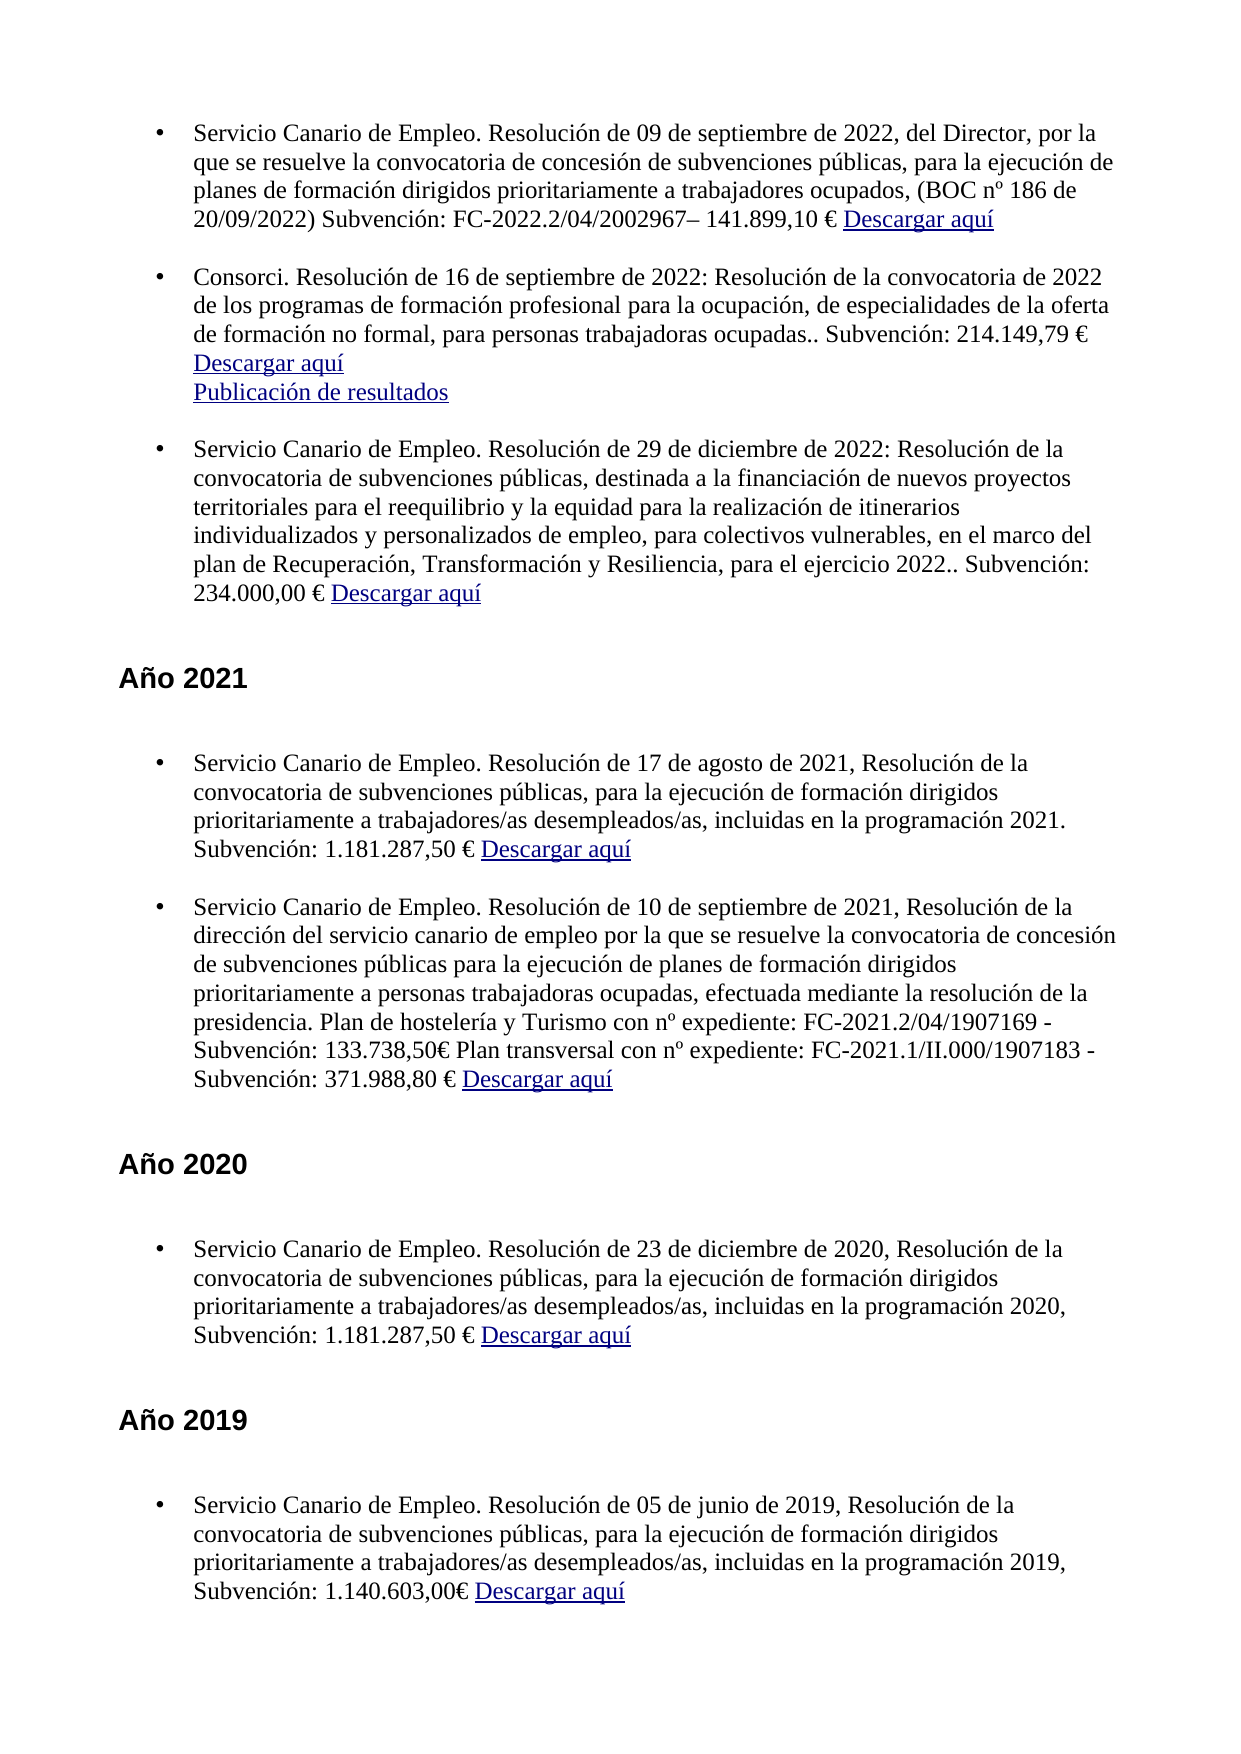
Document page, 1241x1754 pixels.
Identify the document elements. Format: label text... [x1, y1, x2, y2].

list Servicio Canario de Empleo. Resolución de 10 de septiembre de 2021, Resolución de la dirección del servicio canario de empleo por la que se resuelve la convocatoria de concesión de subvenciones públicas para la ejecución de planes de formación dirigidos prioritariamente a personas trabajadoras ocupadas, efectuada mediante la resolución de la presidencia. Plan de hostelería y Turismo con nº expediente: FC-2021.2/04/1907169 -Subvención: 133.738,50€ Plan transversal con nº expediente: FC-2021.1/II.000/1907183 - Subvención: 371.988,80 € Descargar aquí [156, 892, 1122, 1093]
list Consorci. Resolución de 16 de septiembre de 2022: Resolución de la convocatoria de 2022 de los programas de formación profesional para la ocupación, de especialidades de la oferta de formación no formal, para personas trabajadoras ocupadas.. Subvención: 214.149,79 € Descargar aquí [156, 262, 1122, 377]
subtitle Año 2021 [118, 661, 1122, 694]
list Servicio Canario de Empleo. Resolución de 29 de diciembre de 2022: Resolución de la convocatoria de subvenciones públicas, destinada a la financiación de nuevos proyectos territoriales para el reequilibrio y la equidad para la realización de itinerarios individualizados y personalizados de empleo, para colectivos vulnerables, en el marco del plan de Recuperación, Transformación y Resiliencia, para el ejercicio 2022.. Subvención: 234.000,00 € Descargar aquí [156, 434, 1122, 607]
subtitle Año 2019 [118, 1403, 1122, 1436]
list Servicio Canario de Empleo. Resolución de 09 de septiembre de 2022, del Director, por la que se resuelve la convocatoria de concesión de subvenciones públicas, para la ejecución de planes de formación dirigidos prioritariamente a trabajadores ocupados, (BOC nº 186 de 20/09/2022) Subvención: FC-2022.2/04/2002967– 141.899,10 € Descargar aquí [156, 118, 1122, 233]
list Publicación de resultados [156, 377, 1122, 406]
list Servicio Canario de Empleo. Resolución de 23 de diciembre de 2020, Resolución de la convocatoria de subvenciones públicas, para la ejecución de formación dirigidos prioritariamente a trabajadores/as desempleados/as, incluidas en la programación 2020, Subvención: 1.181.287,50 € Descargar aquí [156, 1234, 1122, 1349]
list Servicio Canario de Empleo. Resolución de 05 de junio de 2019, Resolución de la convocatoria de subvenciones públicas, para la ejecución de formación dirigidos prioritariamente a trabajadores/as desempleados/as, incluidas en la programación 2019, Subvención: 1.140.603,00€ Descargar aquí [156, 1490, 1122, 1605]
subtitle Año 2020 [118, 1147, 1122, 1180]
list Servicio Canario de Empleo. Resolución de 17 de agosto de 2021, Resolución de la convocatoria de subvenciones públicas, para la ejecución de formación dirigidos prioritariamente a trabajadores/as desempleados/as, incluidas en la programación 2021. Subvención: 1.181.287,50 € Descargar aquí [156, 748, 1122, 863]
